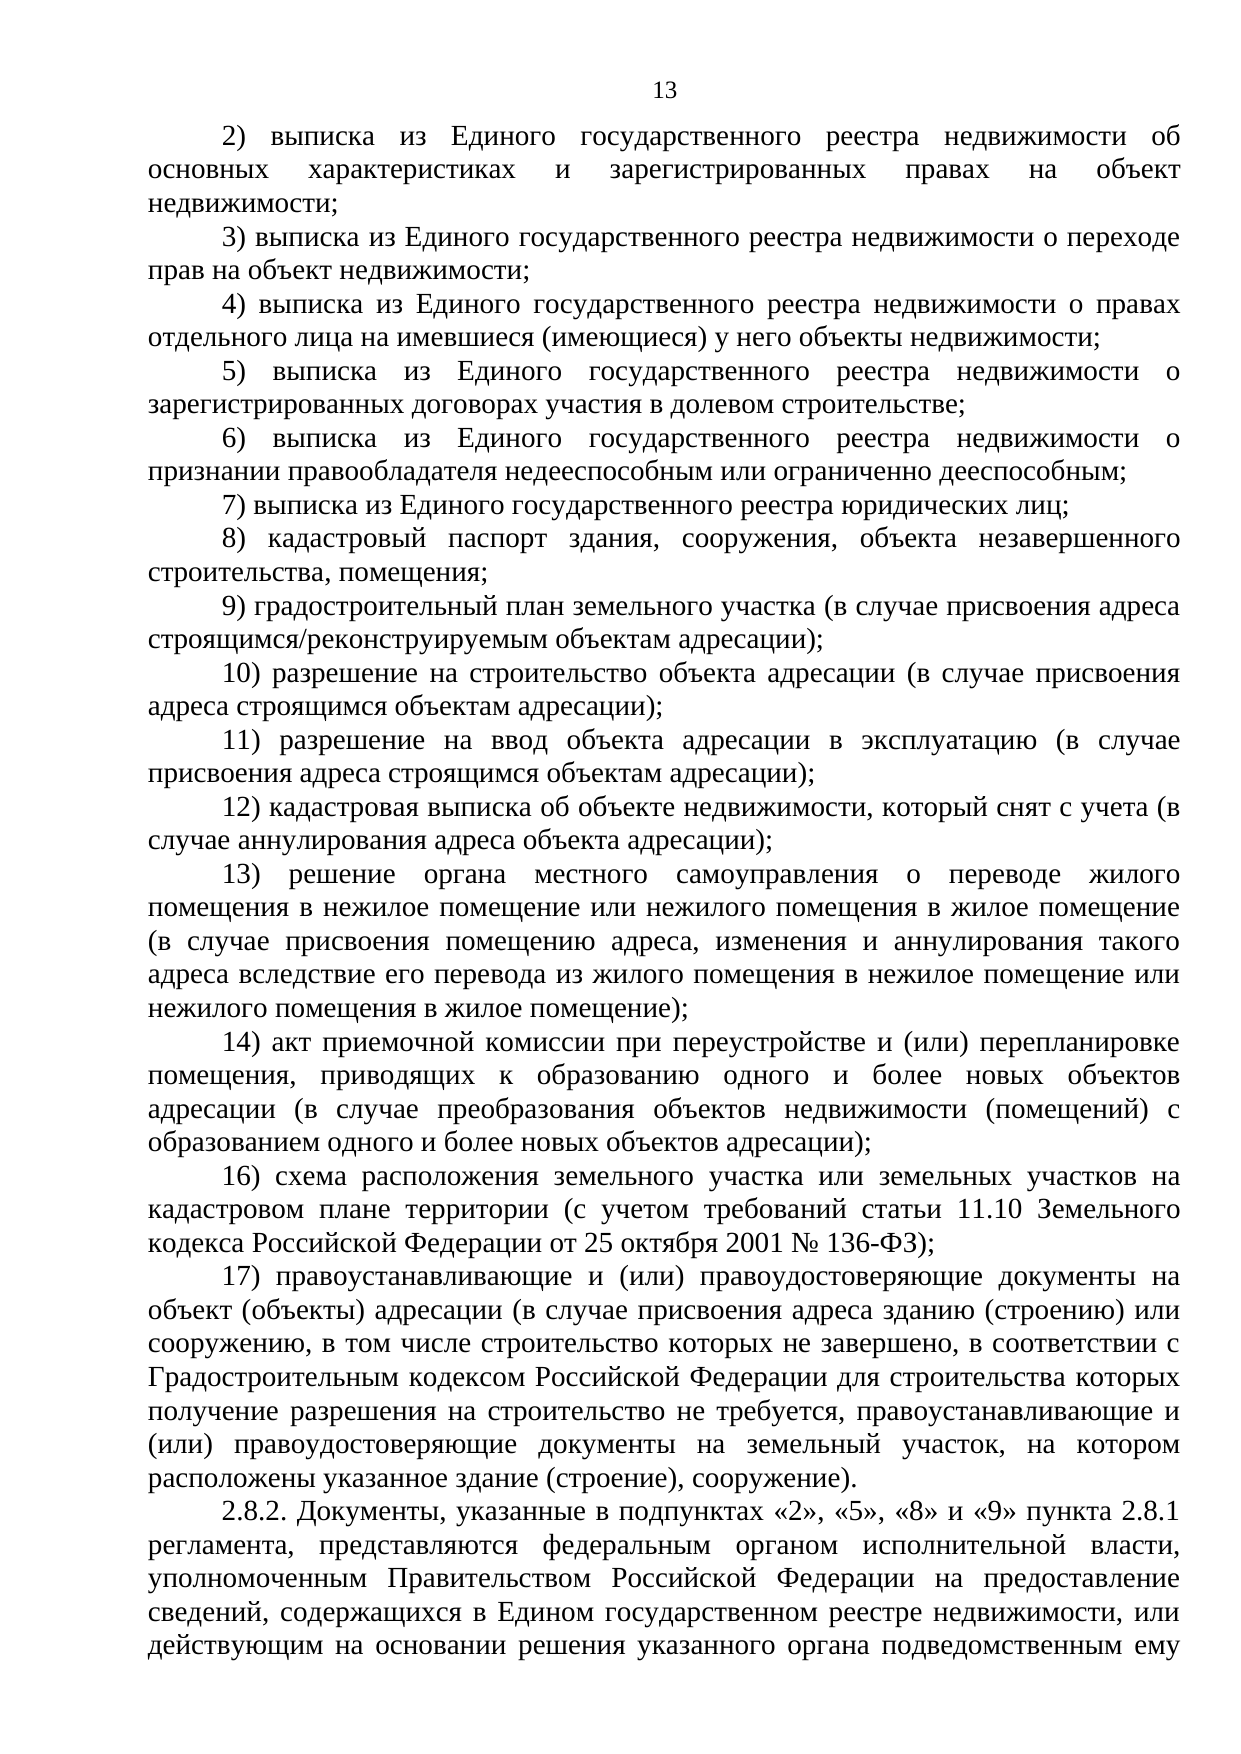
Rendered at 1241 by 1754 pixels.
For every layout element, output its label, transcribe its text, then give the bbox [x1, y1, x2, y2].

text 2.8.2. Документы, указанные в подпунктах «2», «5», «8» и «9» пункта 2.8.1 регламента, представляются федеральным органом исполнительной власти, уполномоченным Правительством Российской Федерации на предоставление сведений, содержащихся в Едином государственном реестре недвижимости, или действующим на основании решения указанного органа подведомственным ему [148, 1493, 1181, 1661]
text 9) градостроительный план земельного участка (в случае присвоения адреса строящимся/реконструируемым объектам адресации); [148, 588, 1181, 655]
text 3) выписка из Единого государственного реестра недвижимости о переходе прав на объект недвижимости; [148, 219, 1181, 286]
text 11) разрешение на ввод объекта адресации в эксплуатацию (в случае присвоения адреса строящимся объектам адресации); [148, 722, 1181, 789]
text 8) кадастровый паспорт здания, сооружения, объекта незавершенного строительства, помещения; [148, 521, 1181, 588]
text 13) решение органа местного самоуправления о переводе жилого помещения в нежилое помещение или нежилого помещения в жилое помещение (в случае присвоения помещению адреса, изменения и аннулирования такого адреса вследствие его перевода из жилого помещения в нежилое помещение или нежилого помещения в жилое помещение); [148, 856, 1181, 1024]
text 17) правоустанавливающие и (или) правоудостоверяющие документы на объект (объекты) адресации (в случае присвоения адреса зданию (строению) или сооружению, в том числе строительство которых не завершено, в соответствии с Градостроительным кодексом Российской Федерации для строительства которых получение разрешения на строительство не требуется, правоустанавливающие и (или) правоудостоверяющие документы на земельный участок, на котором расположены указанное здание (строение), сооружение). [148, 1258, 1181, 1493]
text 7) выписка из Единого государственного реестра юридических лиц; [148, 487, 1181, 521]
text 2) выписка из Единого государственного реестра недвижимости об основных характеристиках и зарегистрированных правах на объект недвижимости; [148, 118, 1181, 219]
text 10) разрешение на строительство объекта адресации (в случае присвоения адреса строящимся объектам адресации); [148, 655, 1181, 722]
text 16) схема расположения земельного участка или земельных участков на кадастровом плане территории (с учетом требований статьи 11.10 Земельного кодекса Российской Федерации от 25 октября 2001 № 136-ФЗ); [148, 1158, 1181, 1258]
text 14) акт приемочной комиссии при переустройстве и (или) перепланировке помещения, приводящих к образованию одного и более новых объектов адресации (в случае преобразования объектов недвижимости (помещений) с образованием одного и более новых объектов адресации); [148, 1024, 1181, 1158]
text 5) выписка из Единого государственного реестра недвижимости о зарегистрированных договорах участия в долевом строительстве; [148, 353, 1181, 420]
text 4) выписка из Единого государственного реестра недвижимости о правах отдельного лица на имевшиеся (имеющиеся) у него объекты недвижимости; [148, 286, 1181, 353]
text 12) кадастровая выписка об объекте недвижимости, который снят с учета (в случае аннулирования адреса объекта адресации); [148, 789, 1181, 856]
text 6) выписка из Единого государственного реестра недвижимости о признании правообладателя недееспособным или ограниченно дееспособным; [148, 420, 1181, 487]
